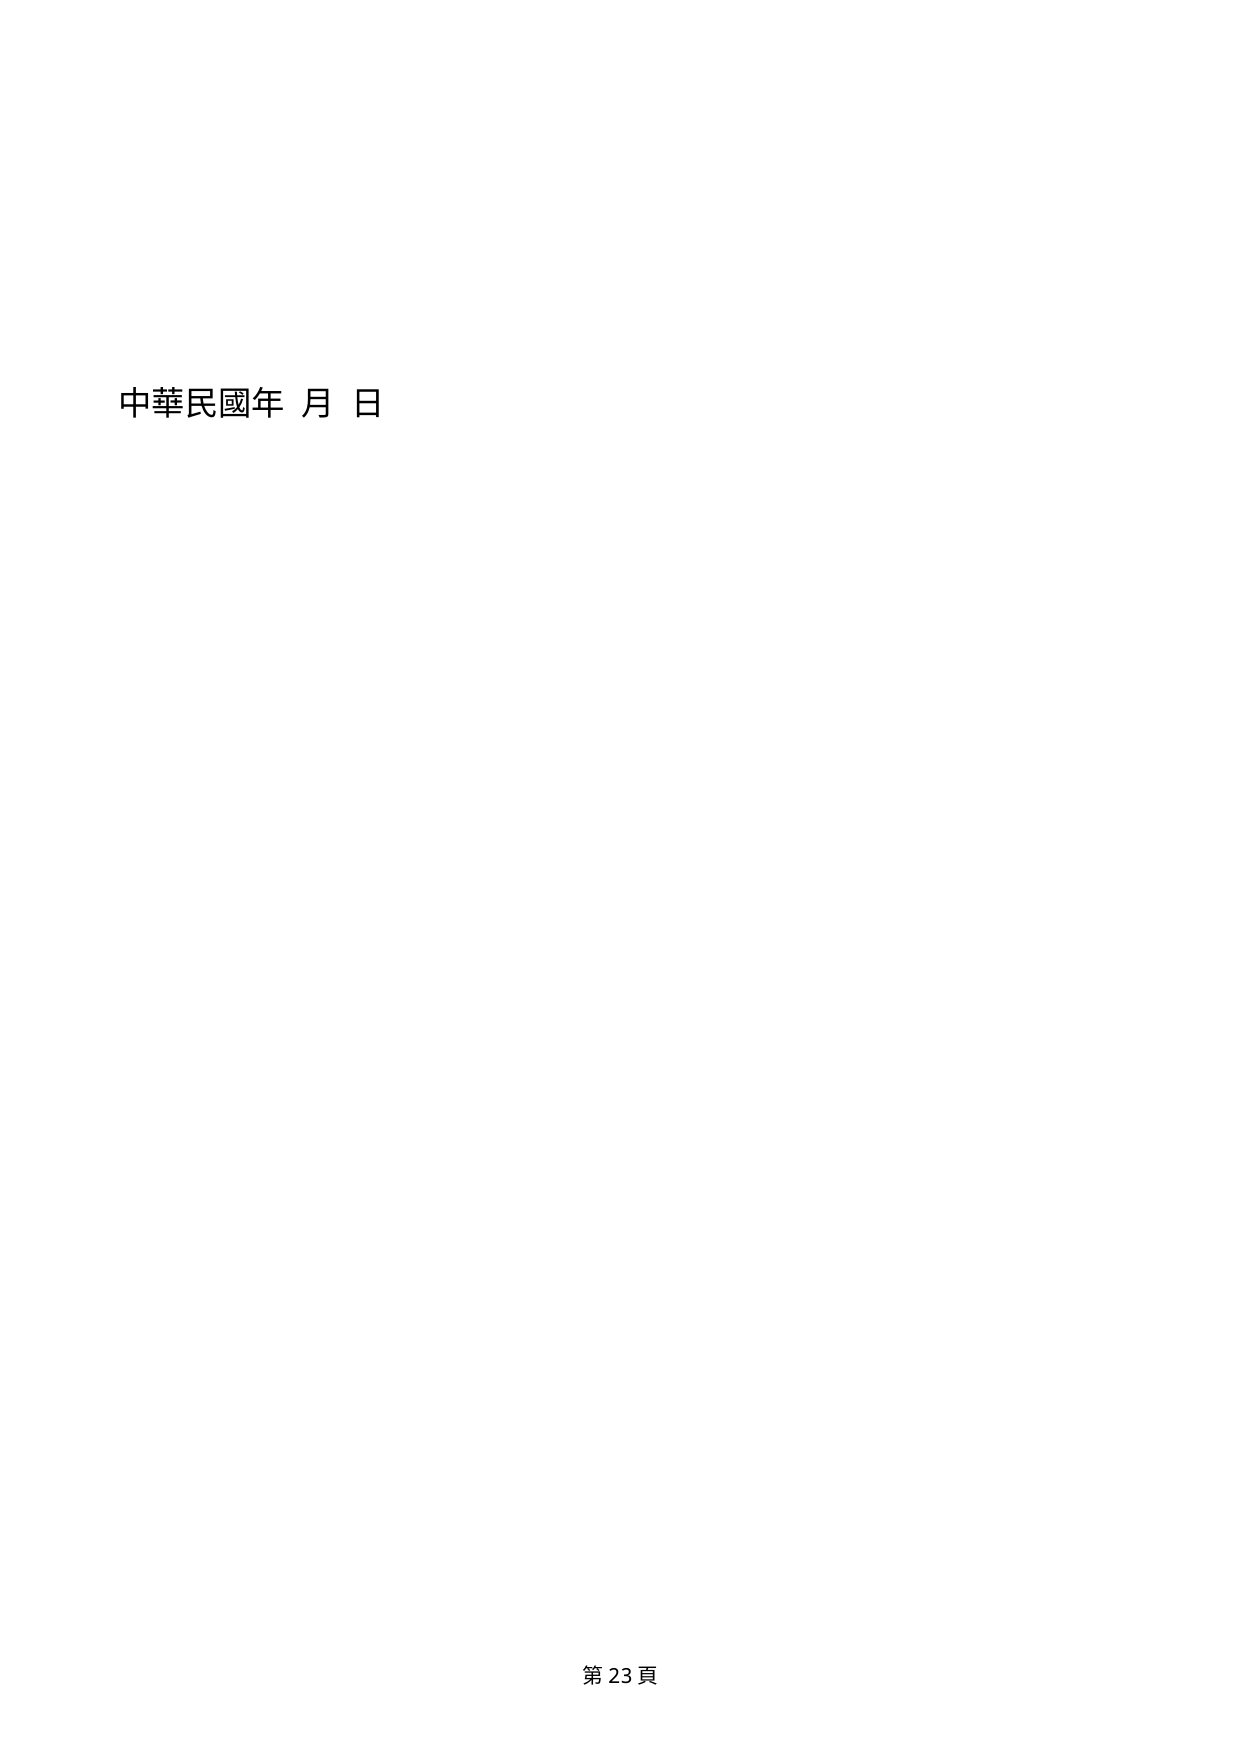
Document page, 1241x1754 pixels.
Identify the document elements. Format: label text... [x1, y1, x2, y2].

text 中華民國年 月 日 [118, 359, 1122, 422]
